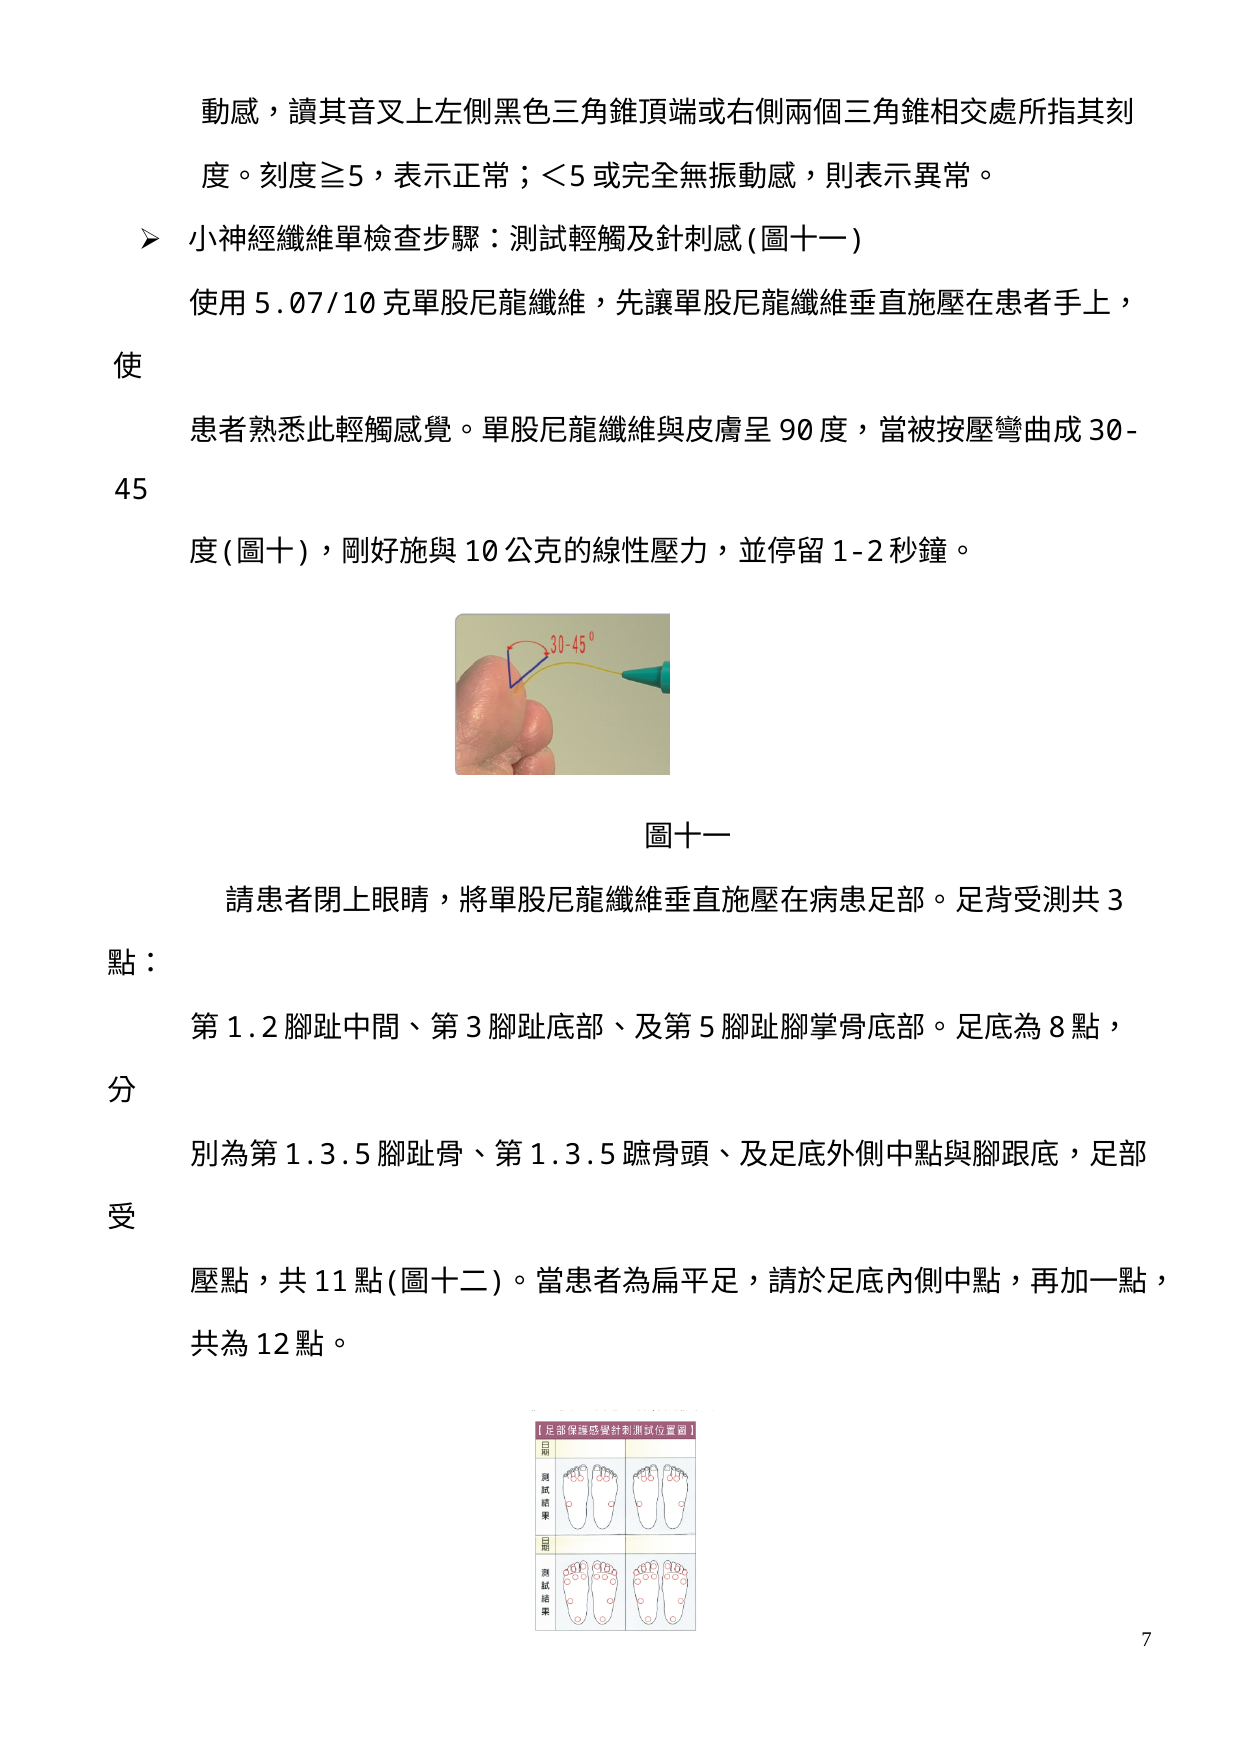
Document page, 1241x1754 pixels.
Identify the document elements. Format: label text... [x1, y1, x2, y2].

text 第1.2腳趾中間、第3腳趾底部、及第5腳趾腳掌骨底部。足底為8點，分 [107, 1003, 1152, 1109]
text 度。刻度≧5，表示正常；＜5或完全無振動感，則表示異常。 [201, 152, 1152, 194]
text 請患者閉上眼睛，將單股尼龍纖維垂直施壓在病患足部。足背受測共3點： [107, 876, 1152, 982]
text 共為12點。 [107, 1321, 1152, 1363]
list 小神經纖維單檢查步驟：測試輕觸及針刺感(圖十一) [139, 216, 1152, 258]
text 使用5.07/10克單股尼龍纖維，先讓單股尼龍纖維垂直施壓在患者手上，使 [114, 279, 1152, 385]
text 壓點，共11點(圖十二)。當患者為扁平足，請於足底內側中點，再加一點， [107, 1257, 1152, 1300]
text 患者熟悉此輕觸感覺。單股尼龍纖維與皮膚呈90度，當被按壓彎曲成30-45 [114, 406, 1152, 508]
text 別為第1.3.5腳趾骨、第1.3.5蹠骨頭、及足底外側中點與腳跟底，足部受 [107, 1130, 1152, 1236]
text 動感，讀其音叉上左側黑色三角錐頂端或右側兩個三角錐相交處所指其刻 [201, 89, 1152, 131]
text 圖十一 [114, 813, 1152, 855]
text 度(圖十)，剛好施與10公克的線性壓力，並停留1-2秒鐘。 [114, 528, 1152, 570]
